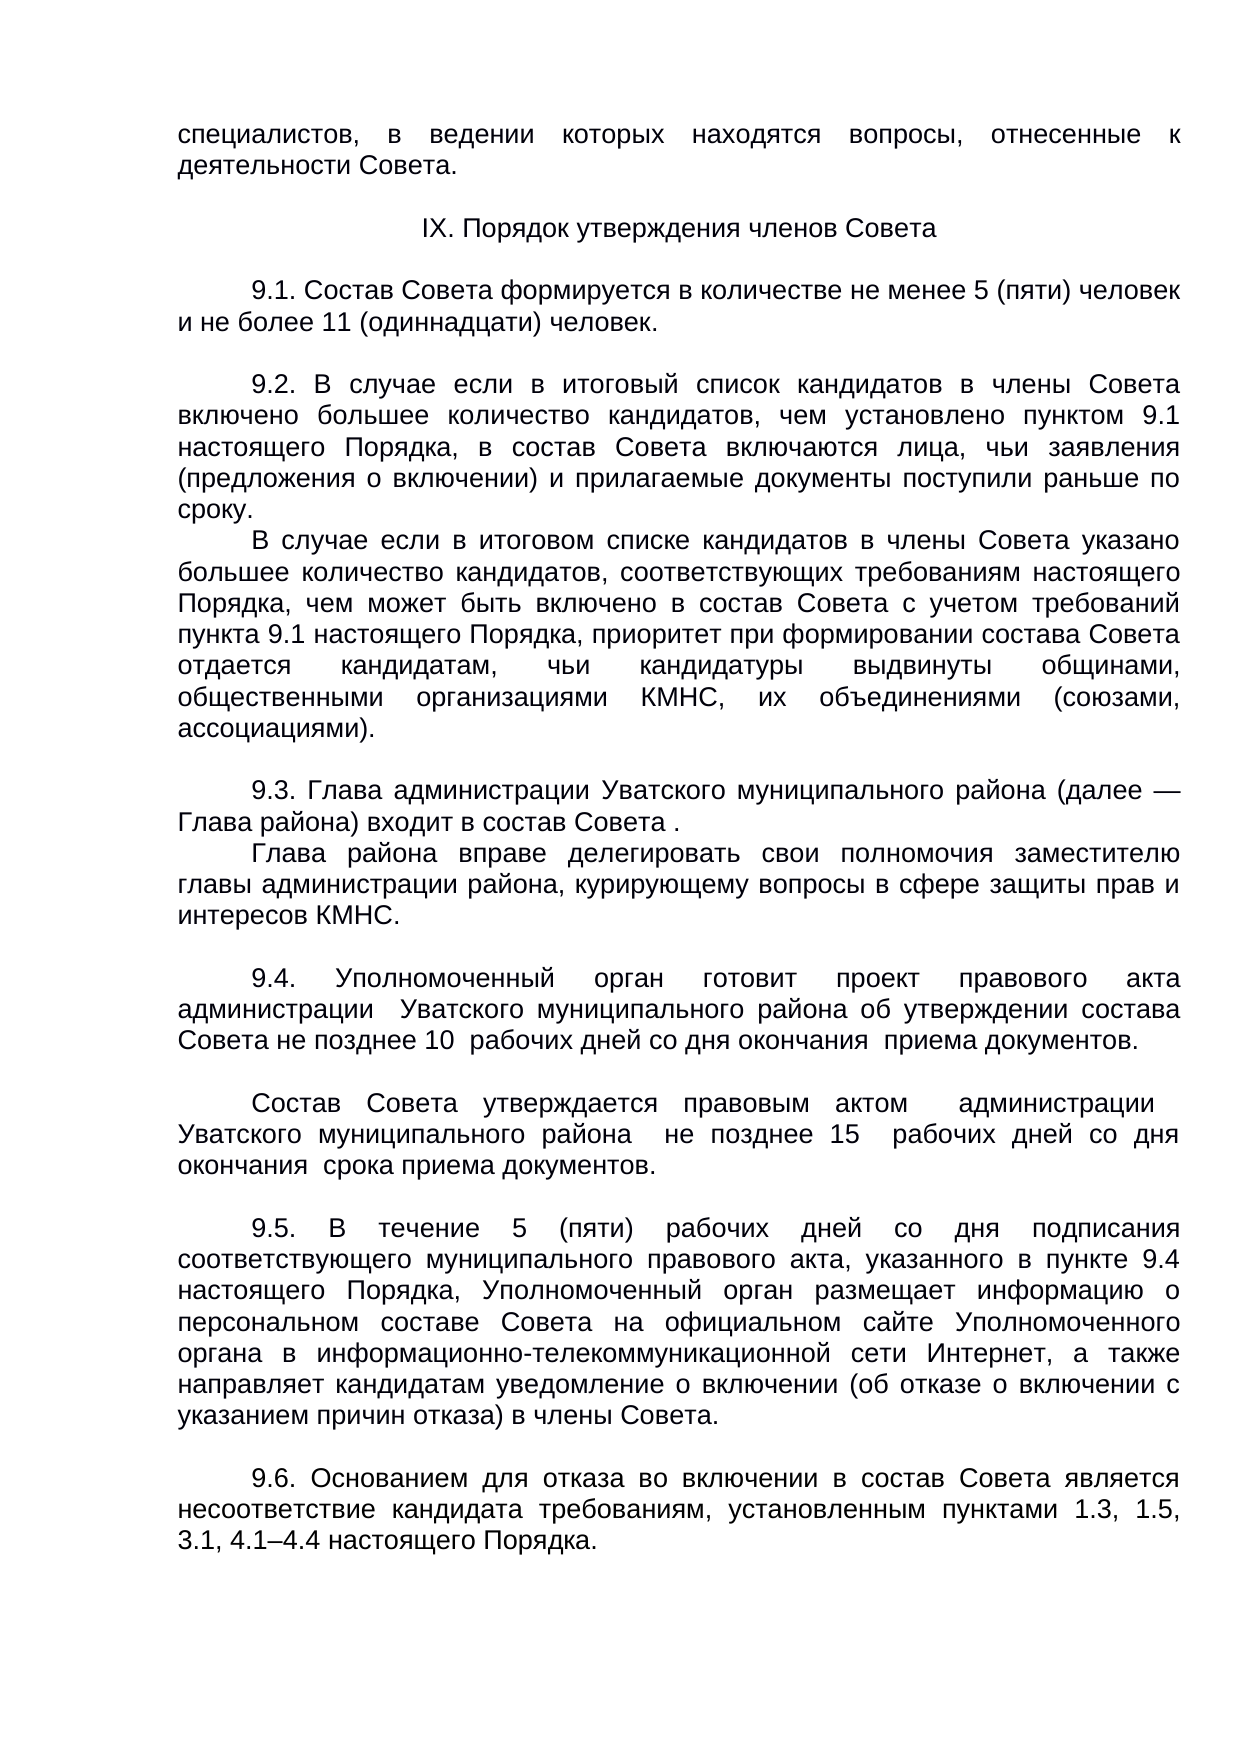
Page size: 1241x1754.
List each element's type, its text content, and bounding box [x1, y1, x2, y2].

text специалистов, в ведении которых находятся вопросы, отнесенные к деятельности Совета. [177, 118, 1181, 181]
text 9.1. Состав Совета формируется в количестве не менее 5 (пяти) человек и не более 11 (одиннадцати) человек. [177, 274, 1181, 337]
text 9.6. Основанием для отказа во включении в состав Совета является несоответствие кандидата требованиям, установленным пунктами 1.3, 1.5, 3.1, 4.1–4.4 настоящего Порядка. [177, 1462, 1181, 1556]
text Состав Совета утверждается правовым актом администрации Уватского муниципального района не позднее 15 рабочих дней со дня окончания срока приема документов. [177, 1087, 1181, 1181]
text 9.4. Уполномоченный орган готовит проект правового акта администрации Уватского муниципального района об утверждении состава Совета не позднее 10 рабочих дней со дня окончания приема документов. [177, 962, 1181, 1056]
text 9.5. В течение 5 (пяти) рабочих дней со дня подписания соответствующего муниципального правового акта, указанного в пункте 9.4 настоящего Порядка, Уполномоченный орган размещает информацию о персональном составе Совета на официальном сайте Уполномоченного органа в информационно-телекоммуникационной сети Интернет, а также направляет кандидатам уведомление о включении (об отказе о включении с указанием причин отказа) в члены Совета. [177, 1212, 1181, 1431]
text Глава района вправе делегировать свои полномочия заместителю главы администрации района, курирующему вопросы в сфере защиты прав и интересов КМНС. [177, 837, 1181, 931]
text В случае если в итоговом списке кандидатов в члены Совета указано большее количество кандидатов, соответствующих требованиям настоящего Порядка, чем может быть включено в состав Совета с учетом требований пункта 9.1 настоящего Порядка, приоритет при формировании состава Совета отдается кандидатам, чьи кандидатуры выдвинуты общинами, общественными организациями КМНС, их объединениями (союзами, ассоциациями). [177, 524, 1181, 743]
text 9.3. Глава администрации Уватского муниципального района (далее — Глава района) входит в состав Совета . [177, 774, 1181, 837]
text IX. Порядок утверждения членов Совета [177, 212, 1181, 243]
text 9.2. В случае если в итоговый список кандидатов в члены Совета включено большее количество кандидатов, чем установлено пунктом 9.1 настоящего Порядка, в состав Совета включаются лица, чьи заявления (предложения о включении) и прилагаемые документы поступили раньше по сроку. [177, 368, 1181, 524]
